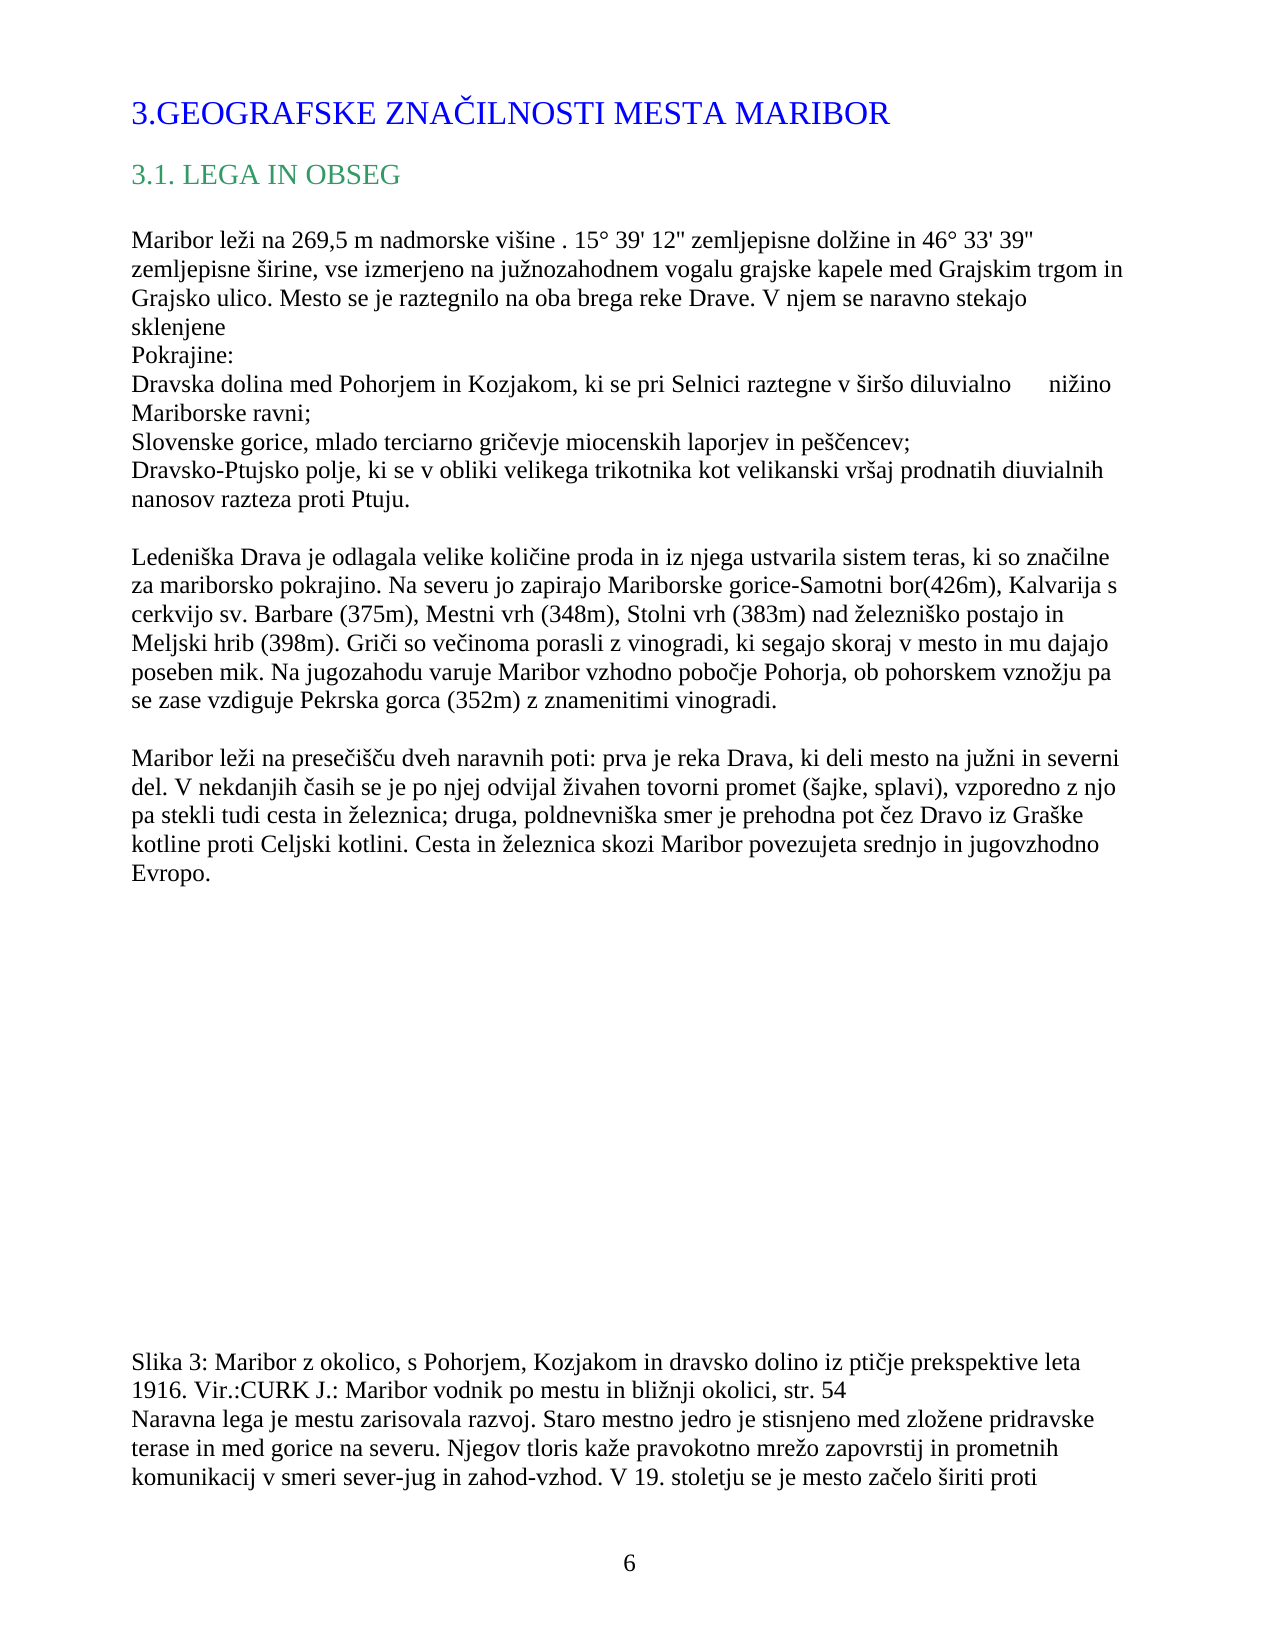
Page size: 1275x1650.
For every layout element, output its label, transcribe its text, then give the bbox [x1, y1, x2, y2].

text Dravsko-Ptujsko polje, ki se v obliki velikega trikotnika kot velikanski vršaj prodnatih diuvialnih nanosov razteza proti Ptuju. [131, 456, 1127, 513]
text Maribor leži na 269,5 m nadmorske višine . 15° 39' 12'' zemljepisne dolžine in 46° 33' 39'' zemljepisne širine, vse izmerjeno na južnozahodnem vogalu grajske kapele med Grajskim trgom in Grajsko ulico. Mesto se je raztegnilo na oba brega reke Drave. V njem se naravno stekajo sklenjene [131, 226, 1127, 341]
text Maribor leži na presečišču dveh naravnih poti: prva je reka Drava, ki deli mesto na južni in severni del. V nekdanjih časih se je po njej odvijal živahen tovorni promet (šajke, splavi), vzporedno z njo pa stekli tudi cesta in železnica; druga, poldnevniška smer je prehodna pot čez Dravo iz Graške kotline proti Celjski kotlini. Cesta in železnica skozi Maribor povezujeta srednjo in jugovzhodno Evropo. [131, 743, 1127, 887]
text Naravna lega je mestu zarisovala razvoj. Staro mestno jedro je stisnjeno med zložene pridravske terase in med gorice na severu. Njegov tloris kaže pravokotno mrežo zapovrstij in prometnih komunikacij v smeri sever-jug in zahod-vzhod. V 19. stoletju se je mesto začelo širiti proti [131, 1404, 1127, 1491]
text Pokrajine: [131, 341, 1127, 369]
subtitle 3.1. LEGA IN OBSEG [131, 157, 1127, 191]
text Slovenske gorice, mlado terciarno gričevje miocenskih laporjev in peščencev; [131, 427, 1127, 456]
subtitle 3.GEOGRAFSKE ZNAČILNOSTI MESTA MARIBOR [131, 94, 1127, 132]
text Ledeniška Drava je odlagala velike količine proda in iz njega ustvarila sistem teras, ki so značilne za mariborsko pokrajino. Na severu jo zapirajo Mariborske gorice-Samotni bor(426m), Kalvarija s cerkvijo sv. Barbare (375m), Mestni vrh (348m), Stolni vrh (383m) nad železniško postajo in Meljski hrib (398m). Griči so večinoma porasli z vinogradi, ki segajo skoraj v mesto in mu dajajo poseben mik. Na jugozahodu varuje Maribor vzhodno pobočje Pohorja, ob pohorskem vznožju pa se zase vzdiguje Pekrska gorca (352m) z znamenitimi vinogradi. [131, 542, 1127, 714]
text Dravska dolina med Pohorjem in Kozjakom, ki se pri Selnici raztegne v širšo diluvialno nižino Mariborske ravni; [131, 369, 1127, 427]
text Slika 3: Maribor z okolico, s Pohorjem, Kozjakom in dravsko dolino iz ptičje prekspektive leta 1916. Vir.:CURK J.: Maribor vodnik po mestu in bližnji okolici, str. 54 [131, 1347, 1127, 1404]
